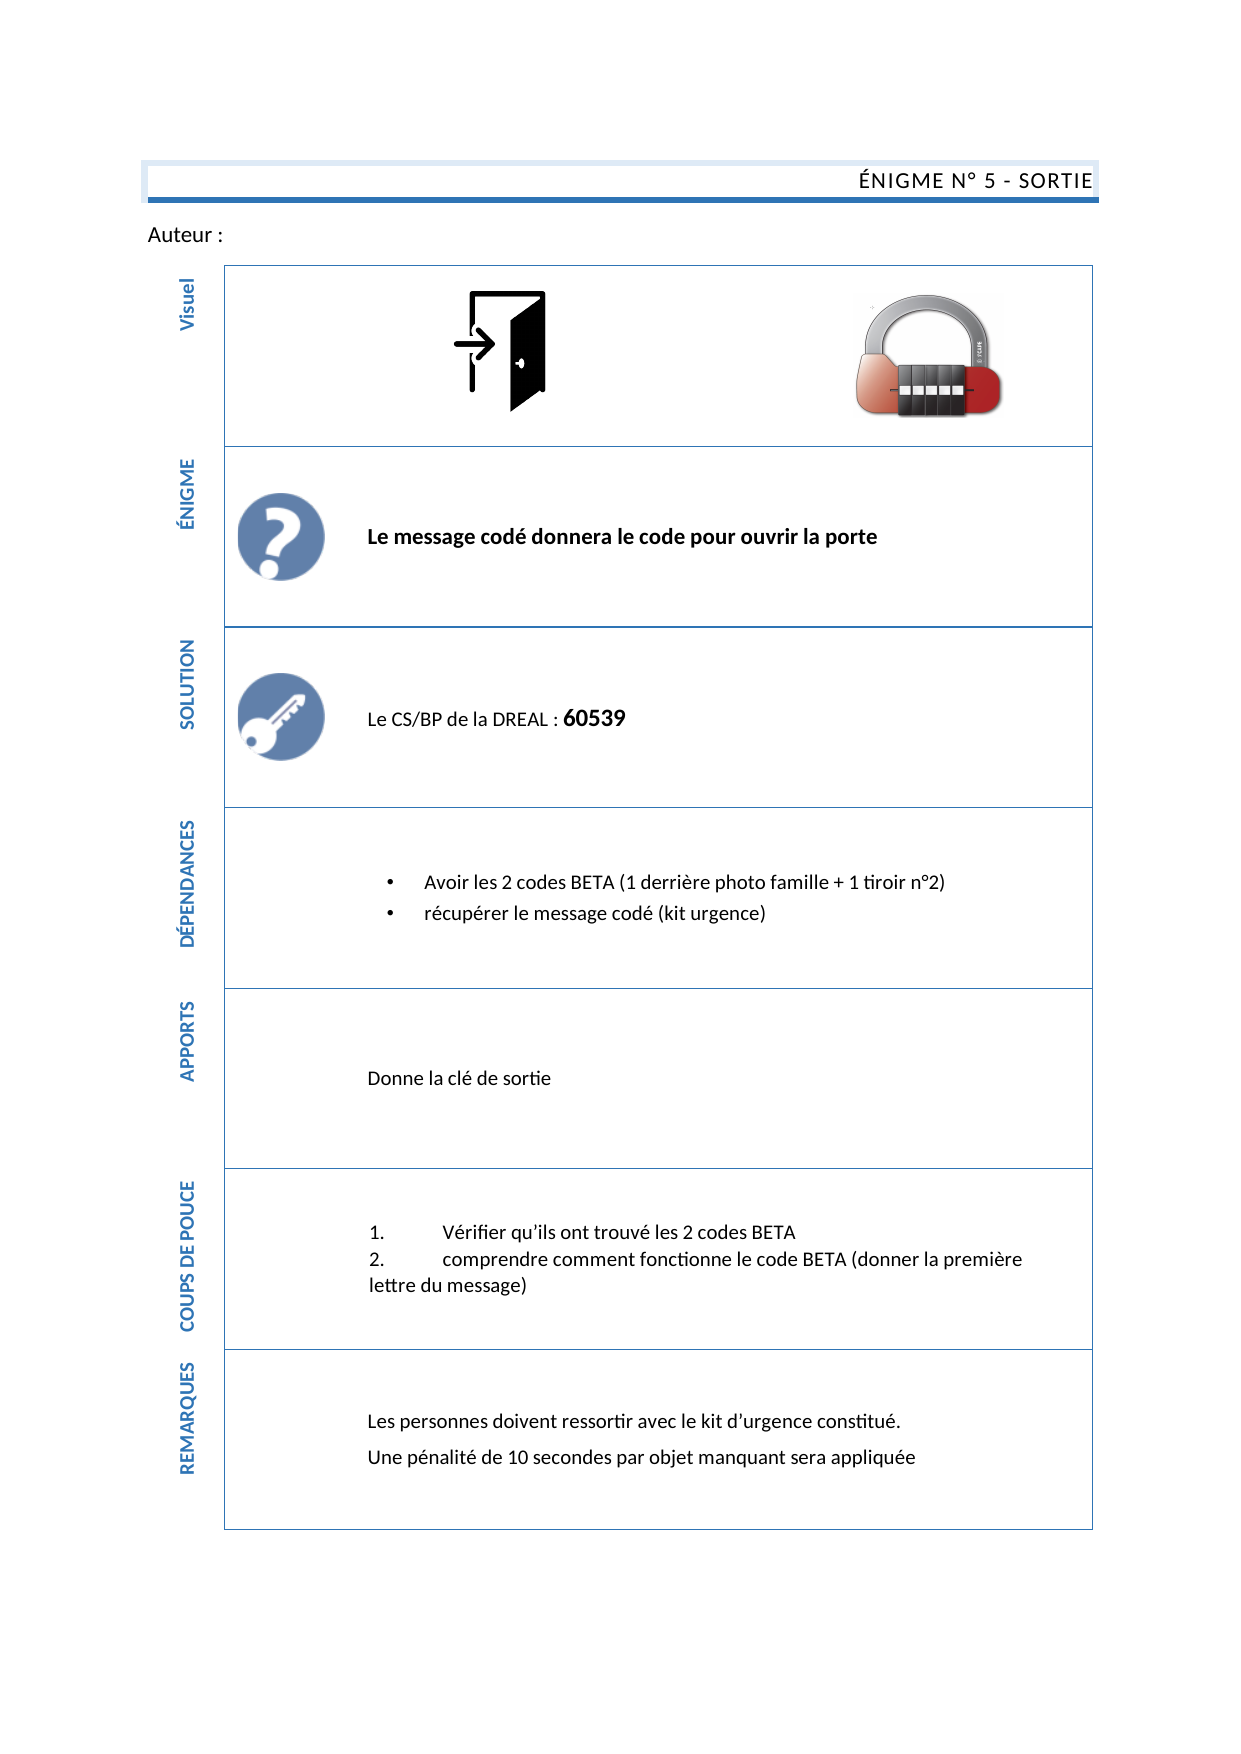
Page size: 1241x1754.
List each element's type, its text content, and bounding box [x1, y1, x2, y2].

picture [237, 493, 325, 581]
table_cell COUPS DE POUCE [148, 1168, 224, 1348]
table_cell [225, 628, 338, 807]
text Auteur : [148, 220, 1093, 248]
table_cell Le CS/BP de la DREAL : 60539 [338, 628, 1092, 807]
table_header [225, 266, 1092, 446]
picture [853, 293, 1004, 418]
picture [439, 291, 560, 412]
table_cell ÉNIGME [148, 446, 224, 626]
table_cell Les personnes doivent ressortir avec le kit d’urgence constitué. Une pénalité de 10 secondes par objet manquant sera appliquée [338, 1350, 1092, 1529]
table_cell [225, 989, 338, 1168]
table_cell DÉPENDANCES [148, 807, 224, 987]
table_cell SOLUTION [148, 626, 224, 807]
table_cell Le message codé donnera le code pour ouvrir la porte [338, 447, 1092, 626]
table_cell Donne la clé de sortie [338, 989, 1092, 1168]
table_cell Avoir les 2 codes BETA (1 derrière photo famille + 1 tiroir n°2) récupérer le message codé (kit urgence) [338, 808, 1092, 987]
table_cell [225, 1350, 338, 1529]
table_cell APPORTS [148, 988, 224, 1168]
table_cell REMARQUES [148, 1349, 224, 1529]
table_cell [225, 808, 338, 987]
table_cell [225, 1169, 338, 1348]
table_cell [225, 447, 338, 626]
table_header Visuel [148, 265, 224, 446]
table_cell Vérifier qu’ils ont trouvé les 2 codes BETA comprendre comment fonctionne le code BETA (donner la première lettre du message) [338, 1169, 1092, 1348]
picture [237, 673, 325, 761]
subtitle Énigme N° 5 - sortie [148, 166, 1093, 197]
